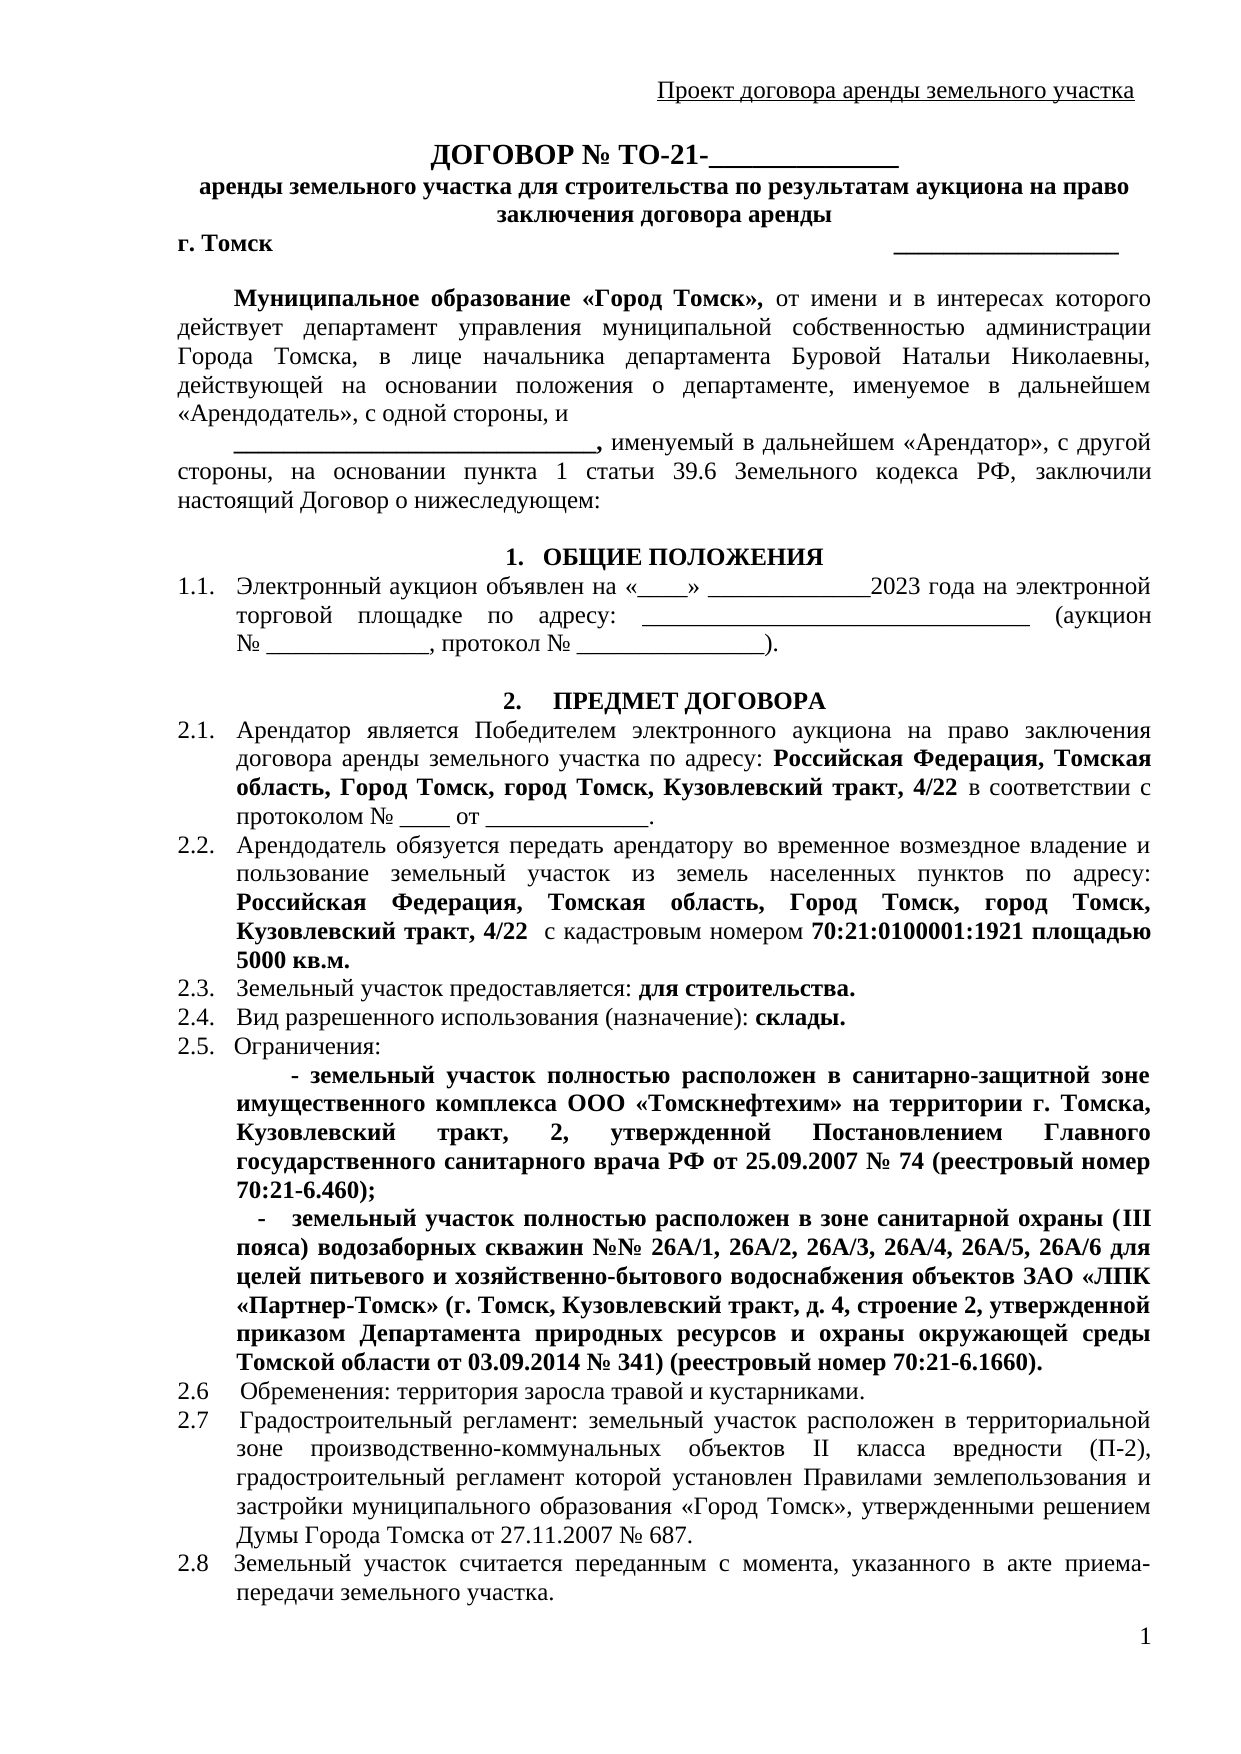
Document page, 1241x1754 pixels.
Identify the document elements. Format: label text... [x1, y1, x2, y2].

text 2.7 Градостроительный регламент: земельный участок расположен в территориальной зоне производственно-коммунальных объектов II класса вредности (П-2), градостроительный регламент которой установлен Правилами землепользования и застройки муниципального образования «Город Томск», утвержденными решением Думы Города Томска от 27.11.2007 № 687. [177, 1405, 1152, 1548]
text - земельный участок полностью расположен в санитарно-защитной зоне имущественного комплекса ООО «Томскнефтехим» на территории г. Томска, Кузовлевский тракт, 2, утвержденной Постановлением Главного государственного санитарного врача РФ от 25.09.2007 № 74 (реестровый номер 70:21-6.460); [177, 1060, 1152, 1203]
text Муниципальное образование «Город Томск», от имени и в интересах которого действует департамент управления муниципальной собственностью администрации Города Томска, в лице начальника департамента Буровой Натальи Николаевны, действующей на основании положения о департаменте, именуемое в дальнейшем «Арендодатель», с одной стороны, и [177, 283, 1152, 427]
subtitle аренды земельного участка для строительства по результатам аукциона на право заключения договора аренды [177, 171, 1152, 228]
text _____________________________, именуемый в дальнейшем «Арендатор», с другой стороны, на основании пункта 1 статьи 39.6 Земельного кодекса РФ, заключили настоящий Договор о нижеследующем: [177, 427, 1152, 513]
list Арендодатель обязуется передать арендатору во временное возмездное владение и пользование земельный участок из земель населенных пунктов по адресу: Российская Федерация, Томская область, Город Томск, город Томск, Кузовлевский тракт, 4/22 с кадастровым номером 70:21:0100001:1921 площадью 5000 кв.м. [177, 830, 1152, 973]
text - земельный участок полностью расположен в зоне санитарной охраны (III пояса) водозаборных скважин №№ 26А/1, 26А/2, 26А/3, 26А/4, 26А/5, 26А/6 для целей питьевого и хозяйственно-бытового водоснабжения объектов ЗАО «ЛПК «Партнер-Томск» (г. Томск, Кузовлевский тракт, д. 4, строение 2, утвержденной приказом Департамента природных ресурсов и охраны окружающей среды Томской области от 03.09.2014 № 341) (реестровый номер 70:21-6.1660). [180, 1203, 1152, 1376]
text Проект договора аренды земельного участка [177, 75, 1152, 104]
text 2.8 Земельный участок считается переданным с момента, указанного в акте приема-передачи земельного участка. [177, 1548, 1152, 1606]
text 2.5. Ограничения: [177, 1031, 1152, 1060]
text г. Томск __________________ [177, 228, 1152, 257]
list Земельный участок предоставляется: для строительства. [177, 973, 1152, 1002]
list Обременения: территория заросла травой и кустарниками. [177, 1376, 1152, 1405]
list Вид разрешенного использования (назначение): склады. [177, 1002, 1152, 1031]
list Арендатор является Победителем электронного аукциона на право заключения договора аренды земельного участка по адресу: Российская Федерация, Томская область, Город Томск, город Томск, Кузовлевский тракт, 4/22 в соответствии с протоколом № ____ от _____________. [177, 715, 1152, 830]
list ПРЕДМЕТ ДОГОВОРА [177, 686, 1152, 715]
list Электронный аукцион объявлен на «____» _____________2023 года на электронной торговой площадке по адресу: _______________________________ (аукцион № _____________, протокол № _______________). [177, 571, 1152, 657]
text ДОГОВОР № ТО-21-_____________ [177, 137, 1152, 171]
list ОБЩИЕ ПОЛОЖЕНИЯ [177, 542, 1152, 571]
